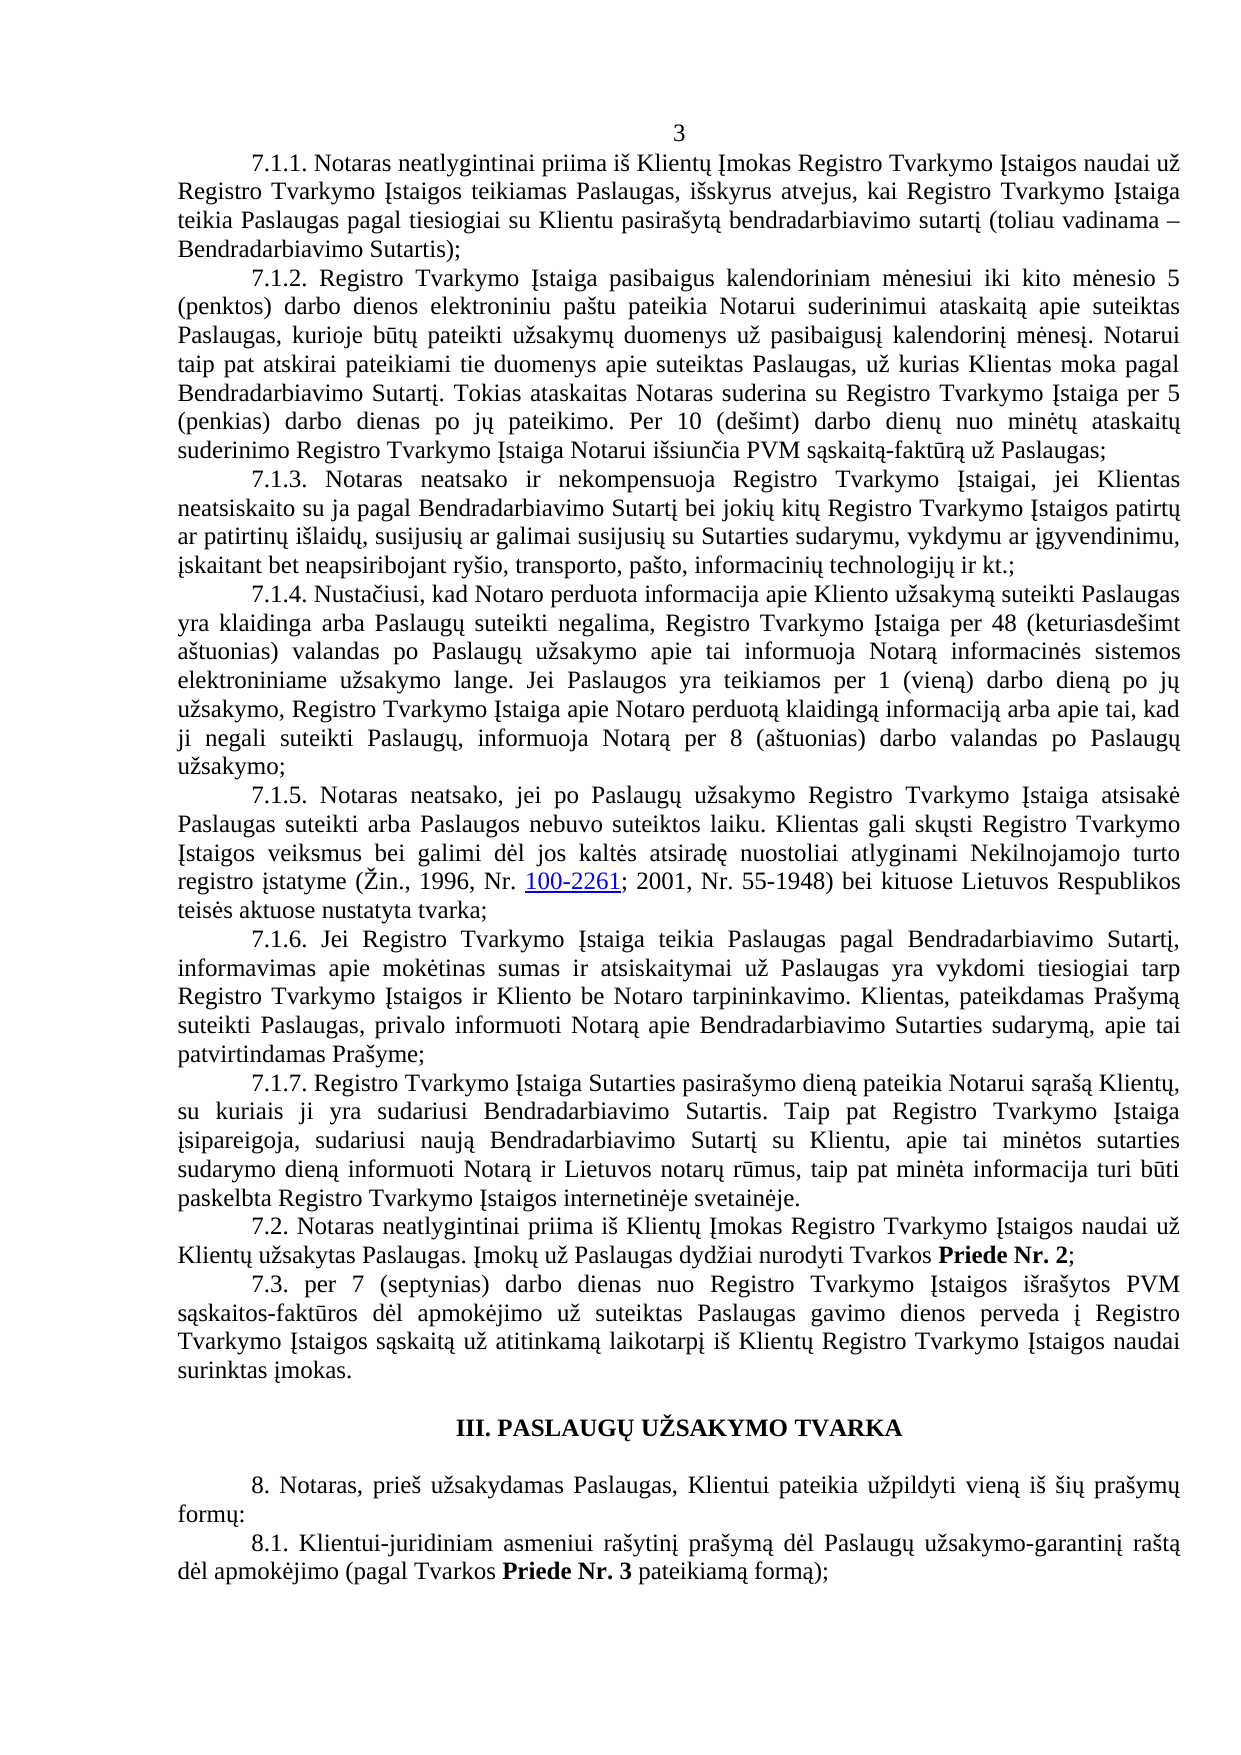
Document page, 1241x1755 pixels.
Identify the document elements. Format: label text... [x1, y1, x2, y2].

text 7.3. per 7 (septynias) darbo dienas nuo Registro Tvarkymo Įstaigos išrašytos PVM sąskaitos-faktūros dėl apmokėjimo už suteiktas Paslaugas gavimo dienos perveda į Registro Tvarkymo Įstaigos sąskaitą už atitinkamą laikotarpį iš Klientų Registro Tvarkymo Įstaigos naudai surinktas įmokas. [177, 1269, 1181, 1384]
text 8. Notaras, prieš užsakydamas Paslaugas, Klientui pateikia užpildyti vieną iš šių prašymų formų: [177, 1470, 1181, 1528]
text 7.1.5. Notaras neatsako, jei po Paslaugų užsakymo Registro Tvarkymo Įstaiga atsisakė Paslaugas suteikti arba Paslaugos nebuvo suteiktos laiku. Klientas gali skųsti Registro Tvarkymo Įstaigos veiksmus bei galimi dėl jos kaltės atsiradę nuostoliai atlyginami Nekilnojamojo turto registro įstatyme (Žin., 1996, Nr. 100-2261; 2001, Nr. 55-1948) bei kituose Lietuvos Respublikos teisės aktuose nustatyta tvarka; [177, 780, 1181, 924]
text 7.1.2. Registro Tvarkymo Įstaiga pasibaigus kalendoriniam mėnesiui iki kito mėnesio 5 (penktos) darbo dienos elektroniniu paštu pateikia Notarui suderinimui ataskaitą apie suteiktas Paslaugas, kurioje būtų pateikti užsakymų duomenys už pasibaigusį kalendorinį mėnesį. Notarui taip pat atskirai pateikiami tie duomenys apie suteiktas Paslaugas, už kurias Klientas moka pagal Bendradarbiavimo Sutartį. Tokias ataskaitas Notaras suderina su Registro Tvarkymo Įstaiga per 5 (penkias) darbo dienas po jų pateikimo. Per 10 (dešimt) darbo dienų nuo minėtų ataskaitų suderinimo Registro Tvarkymo Įstaiga Notarui išsiunčia PVM sąskaitą-faktūrą už Paslaugas; [177, 263, 1181, 464]
text 7.1.7. Registro Tvarkymo Įstaiga Sutarties pasirašymo dieną pateikia Notarui sąrašą Klientų, su kuriais ji yra sudariusi Bendradarbiavimo Sutartis. Taip pat Registro Tvarkymo Įstaiga įsipareigoja, sudariusi naują Bendradarbiavimo Sutartį su Klientu, apie tai minėtos sutarties sudarymo dieną informuoti Notarą ir Lietuvos notarų rūmus, taip pat minėta informacija turi būti paskelbta Registro Tvarkymo Įstaigos internetinėje svetainėje. [177, 1068, 1181, 1211]
text III. PASLAUGŲ UŽSAKYMO TVARKA [177, 1413, 1181, 1441]
text 7.2. Notaras neatlygintinai priima iš Klientų Įmokas Registro Tvarkymo Įstaigos naudai už Klientų užsakytas Paslaugas. Įmokų už Paslaugas dydžiai nurodyti Tvarkos Priede Nr. 2; [177, 1211, 1181, 1269]
text 7.1.3. Notaras neatsako ir nekompensuoja Registro Tvarkymo Įstaigai, jei Klientas neatsiskaito su ja pagal Bendradarbiavimo Sutartį bei jokių kitų Registro Tvarkymo Įstaigos patirtų ar patirtinų išlaidų, susijusių ar galimai susijusių su Sutarties sudarymu, vykdymu ar įgyvendinimu, įskaitant bet neapsiribojant ryšio, transporto, pašto, informacinių technologijų ir kt.; [177, 464, 1181, 579]
text 7.1.6. Jei Registro Tvarkymo Įstaiga teikia Paslaugas pagal Bendradarbiavimo Sutartį, informavimas apie mokėtinas sumas ir atsiskaitymai už Paslaugas yra vykdomi tiesiogiai tarp Registro Tvarkymo Įstaigos ir Kliento be Notaro tarpininkavimo. Klientas, pateikdamas Prašymą suteikti Paslaugas, privalo informuoti Notarą apie Bendradarbiavimo Sutarties sudarymą, apie tai patvirtindamas Prašyme; [177, 924, 1181, 1068]
text 8.1. Klientui-juridiniam asmeniui rašytinį prašymą dėl Paslaugų užsakymo-garantinį raštą dėl apmokėjimo (pagal Tvarkos Priede Nr. 3 pateikiamą formą); [177, 1528, 1181, 1585]
text 7.1.4. Nustačiusi, kad Notaro perduota informacija apie Kliento užsakymą suteikti Paslaugas yra klaidinga arba Paslaugų suteikti negalima, Registro Tvarkymo Įstaiga per 48 (keturiasdešimt aštuonias) valandas po Paslaugų užsakymo apie tai informuoja Notarą informacinės sistemos elektroniniame užsakymo lange. Jei Paslaugos yra teikiamos per 1 (vieną) darbo dieną po jų užsakymo, Registro Tvarkymo Įstaiga apie Notaro perduotą klaidingą informaciją arba apie tai, kad ji negali suteikti Paslaugų, informuoja Notarą per 8 (aštuonias) darbo valandas po Paslaugų užsakymo; [177, 579, 1181, 780]
text 7.1.1. Notaras neatlygintinai priima iš Klientų Įmokas Registro Tvarkymo Įstaigos naudai už Registro Tvarkymo Įstaigos teikiamas Paslaugas, išskyrus atvejus, kai Registro Tvarkymo Įstaiga teikia Paslaugas pagal tiesiogiai su Klientu pasirašytą bendradarbiavimo sutartį (toliau vadinama – Bendradarbiavimo Sutartis); [177, 148, 1181, 263]
